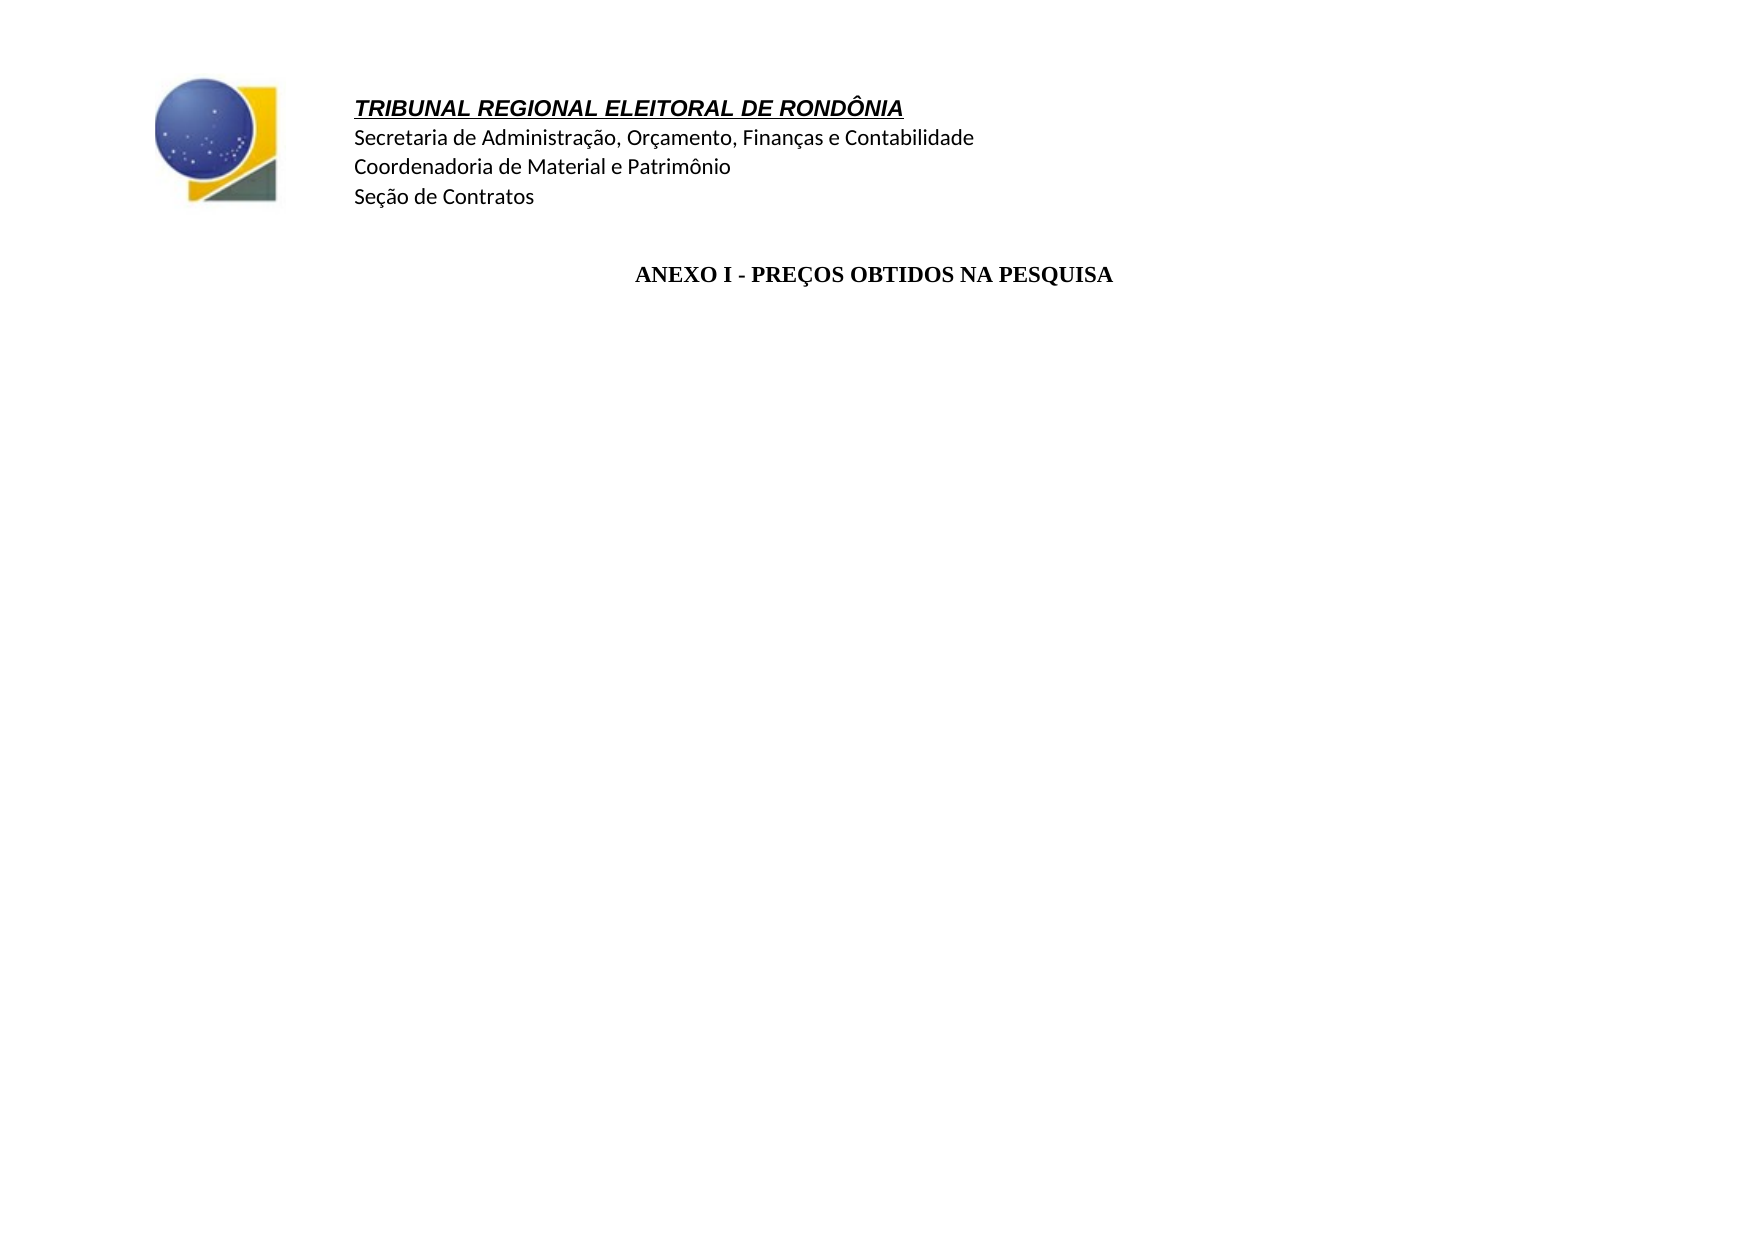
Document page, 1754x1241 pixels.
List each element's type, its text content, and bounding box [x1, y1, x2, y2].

text ANEXO I - PREÇOS OBTIDOS NA PESQUISA [154, 261, 1600, 287]
